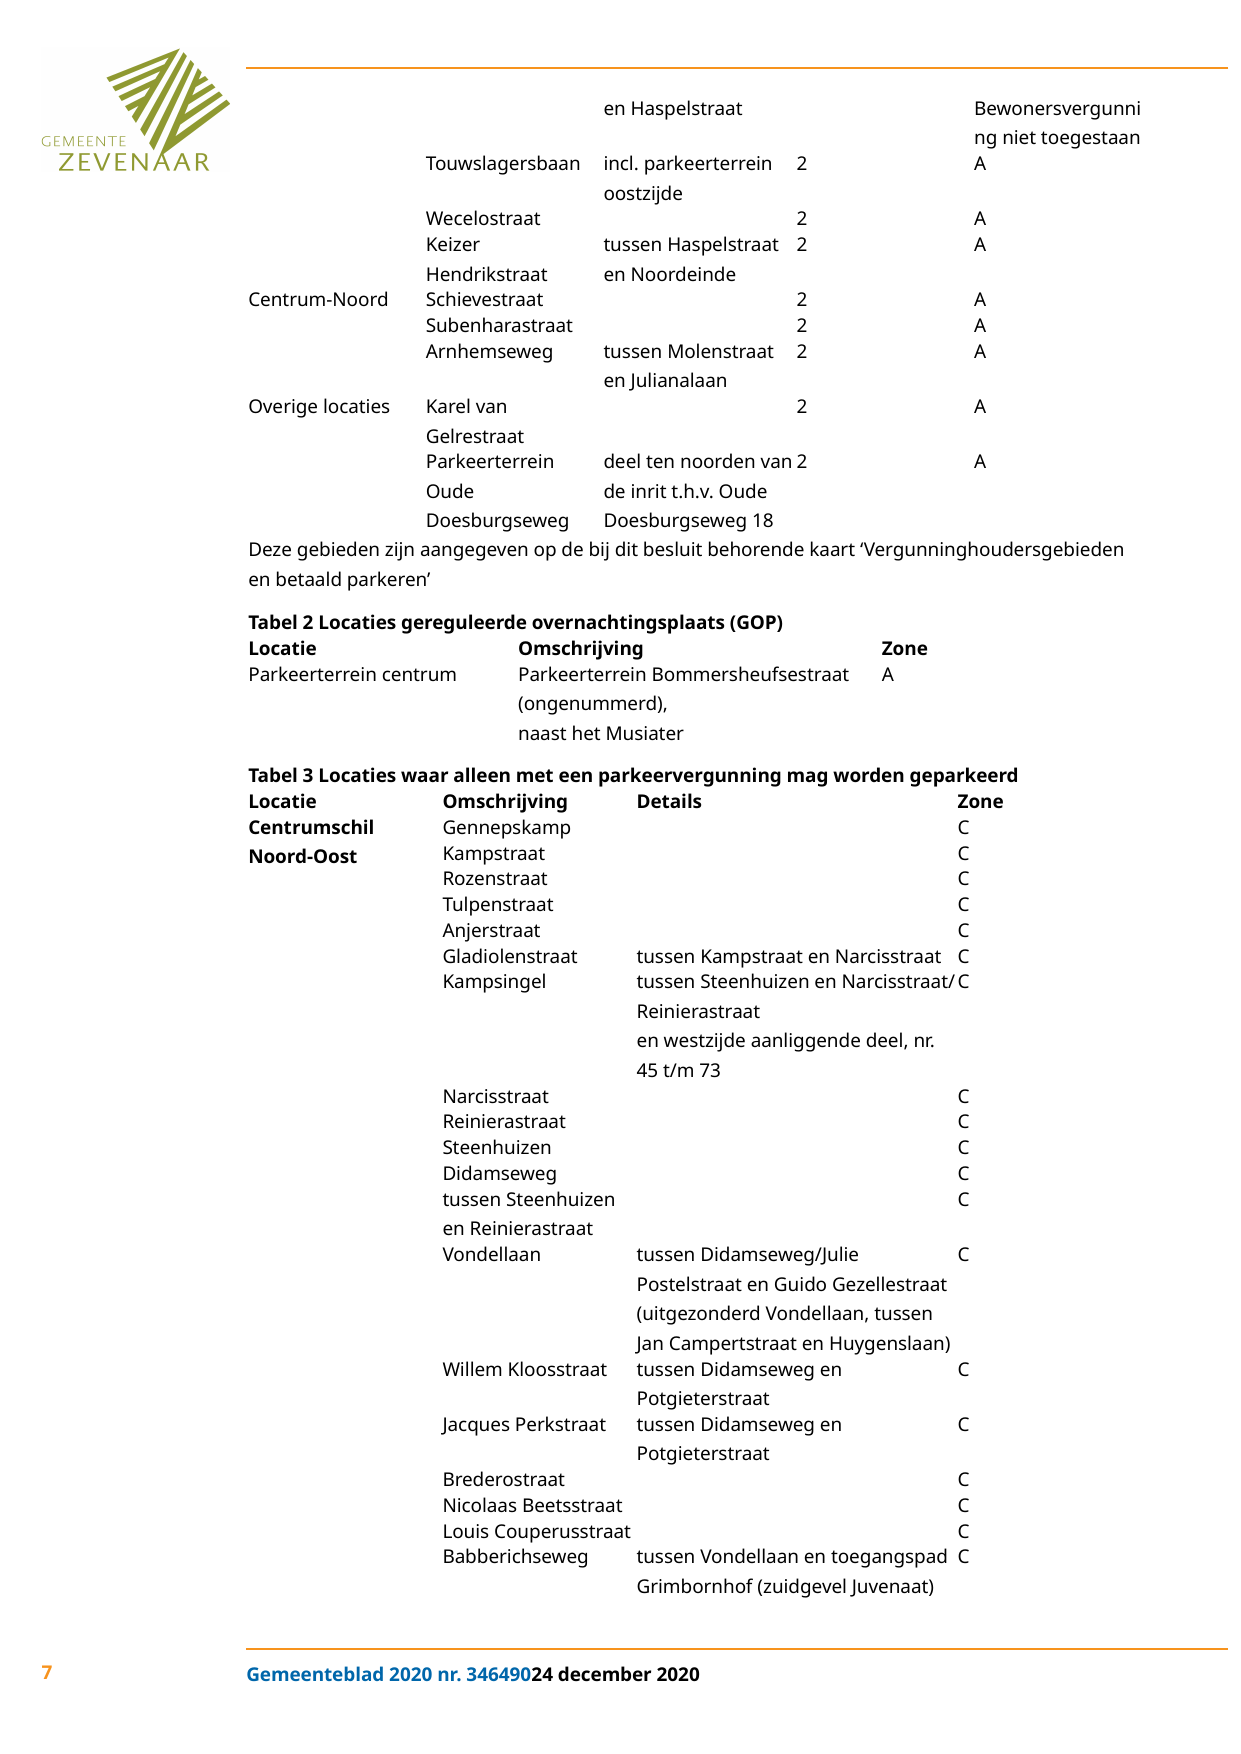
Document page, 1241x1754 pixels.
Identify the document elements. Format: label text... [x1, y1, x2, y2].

table_cell A [974, 286, 1152, 312]
table_cell Nicolaas Beetsstraat [442, 1492, 636, 1518]
table_cell [636, 1186, 957, 1241]
table_cell 2 [796, 312, 974, 338]
text Tabel 2 Locaties gereguleerde overnachtingsplaats (GOP) [248, 609, 1152, 635]
table_cell A [974, 231, 1152, 286]
table_cell C [958, 1109, 1152, 1134]
table_cell Overige locaties [248, 393, 426, 533]
table_cell Subenharastraat [426, 312, 603, 338]
table_cell [426, 95, 603, 150]
table_cell deel ten noorden van de inrit t.h.v. Oude Doesburgseweg 18 [603, 449, 796, 533]
table_cell Arnhemseweg [426, 338, 603, 393]
table_cell tussen Didamseweg en Potgieterstraat [636, 1411, 957, 1466]
table_cell A [974, 312, 1152, 338]
table_cell Vondellaan [442, 1241, 636, 1356]
table_cell 2 [796, 95, 974, 150]
table_cell tussen Haspelstraat en Noordeinde [603, 231, 796, 286]
table_cell Tulpenstraat [442, 891, 636, 917]
table_cell Schievestraat [426, 286, 603, 312]
table_cell tussen Kampstraat en Narcisstraat [636, 943, 957, 968]
table_cell [636, 1492, 957, 1518]
table_cell Narcisstraat [442, 1083, 636, 1109]
table_header Omschrijving [518, 635, 882, 661]
table_cell Louis Couperusstraat [442, 1518, 636, 1543]
table_cell [636, 1109, 957, 1134]
table_cell [603, 286, 796, 312]
table_cell Didamseweg [442, 1160, 636, 1186]
table_cell incl. parkeerterrein oostzijde [603, 150, 796, 205]
table_cell [636, 1518, 957, 1543]
table_cell [636, 866, 957, 891]
table_cell [603, 393, 796, 448]
table_cell Keizer Hendrikstraat [426, 231, 603, 286]
table_cell C [958, 1518, 1152, 1543]
table_cell C [958, 1186, 1152, 1241]
table_cell Rozenstraat [442, 866, 636, 891]
table_cell [636, 1466, 957, 1492]
table_cell Wecelostraat [426, 205, 603, 231]
table_cell Touwslagersbaan [426, 150, 603, 205]
table_cell C [958, 1160, 1152, 1186]
table_cell Parkeerterrein centrum [248, 661, 518, 746]
table_cell A [974, 150, 1152, 205]
table_cell tussen Vondellaan en toegangspad Grimbornhof (zuidgevel Juvenaat) [636, 1544, 957, 1599]
table_cell Gladiolenstraat [442, 943, 636, 968]
table_cell tussen Didamseweg en Potgieterstraat [636, 1356, 957, 1411]
table_cell C [958, 840, 1152, 866]
table_cell Jacques Perkstraat [442, 1411, 636, 1466]
table_cell tussen Molenstraat en Julianalaan [603, 338, 796, 393]
table_cell Centrumschil Noord-Oost [248, 814, 442, 1599]
text Tabel 3 Locaties waar alleen met een parkeervergunning mag worden geparkeerd [248, 763, 1152, 788]
table_cell A [882, 661, 1152, 746]
table_cell C [958, 1241, 1152, 1356]
table_cell Bewonersvergunning niet toegestaan [974, 95, 1152, 150]
table_cell Parkeerterrein Bommersheufsestraat (ongenummerd), naast het Musiater [518, 661, 882, 746]
table_cell 2 [796, 449, 974, 533]
table_cell 2 [796, 393, 974, 448]
table_cell tussen Steenhuizen en Reinierastraat [442, 1186, 636, 1241]
table_cell C [958, 1356, 1152, 1411]
table_cell A [974, 338, 1152, 393]
table_cell C [958, 1492, 1152, 1518]
table_cell [636, 814, 957, 840]
table_cell A [974, 449, 1152, 533]
table_cell Karel van Gelrestraat [426, 393, 603, 448]
table_cell Gennepskamp [442, 814, 636, 840]
table_cell C [958, 891, 1152, 917]
table_cell [248, 95, 426, 286]
table_cell [603, 205, 796, 231]
table_cell C [958, 1083, 1152, 1109]
table_cell A [974, 205, 1152, 231]
table_cell C [958, 969, 1152, 1083]
table_cell Willem Kloosstraat [442, 1356, 636, 1411]
table_header Details [636, 789, 957, 814]
table_cell [636, 891, 957, 917]
table_cell Parkeerterrein Oude Doesburgseweg [426, 449, 603, 533]
table_cell tussen Steenhuizen en Narcisstraat/ Reinierastraat en westzijde aanliggende deel, nr. 45 t/m 73 [636, 969, 957, 1083]
table_cell 2 [796, 205, 974, 231]
picture [41, 47, 231, 172]
table_cell Babberichseweg [442, 1544, 636, 1599]
table_cell 2 [796, 338, 974, 393]
table_cell C [958, 866, 1152, 891]
table_cell 2 [796, 150, 974, 205]
table_cell [603, 312, 796, 338]
table_cell C [958, 1411, 1152, 1466]
table_cell C [958, 917, 1152, 943]
table_cell C [958, 943, 1152, 968]
table_header Zone [958, 789, 1152, 814]
table_header Zone [882, 635, 1152, 661]
table_cell [636, 1135, 957, 1160]
table_cell Steenhuizen [442, 1135, 636, 1160]
table_header Omschrijving [442, 789, 636, 814]
table_cell [636, 917, 957, 943]
table_header Locatie [248, 635, 518, 661]
table_cell [636, 1160, 957, 1186]
table_cell tussen Didamseweg/Julie Postelstraat en Guido Gezellestraat (uitgezonderd Vondellaan, tussen Jan Campertstraat en Huygenslaan) [636, 1241, 957, 1356]
table_cell [636, 840, 957, 866]
table_cell [636, 1083, 957, 1109]
table_cell Centrum-Noord [248, 286, 426, 393]
table_cell Brederostraat [442, 1466, 636, 1492]
table_header Locatie [248, 789, 442, 814]
table_cell tussen Arnhemseweg en Haspelstraat [603, 95, 796, 150]
table_cell C [958, 814, 1152, 840]
table_cell 2 [796, 286, 974, 312]
text Deze gebieden zijn aangegeven op de bij dit besluit behorende kaart ‘Vergunninghoudersgebieden en betaald parkeren’ [248, 537, 1152, 592]
table_cell 2 [796, 231, 974, 286]
table_cell Anjerstraat [442, 917, 636, 943]
table_cell A [974, 393, 1152, 448]
table_cell Reinierastraat [442, 1109, 636, 1134]
table_cell C [958, 1544, 1152, 1599]
table_cell Kampsingel [442, 969, 636, 1083]
table_cell Kampstraat [442, 840, 636, 866]
table_cell C [958, 1135, 1152, 1160]
table_cell C [958, 1466, 1152, 1492]
